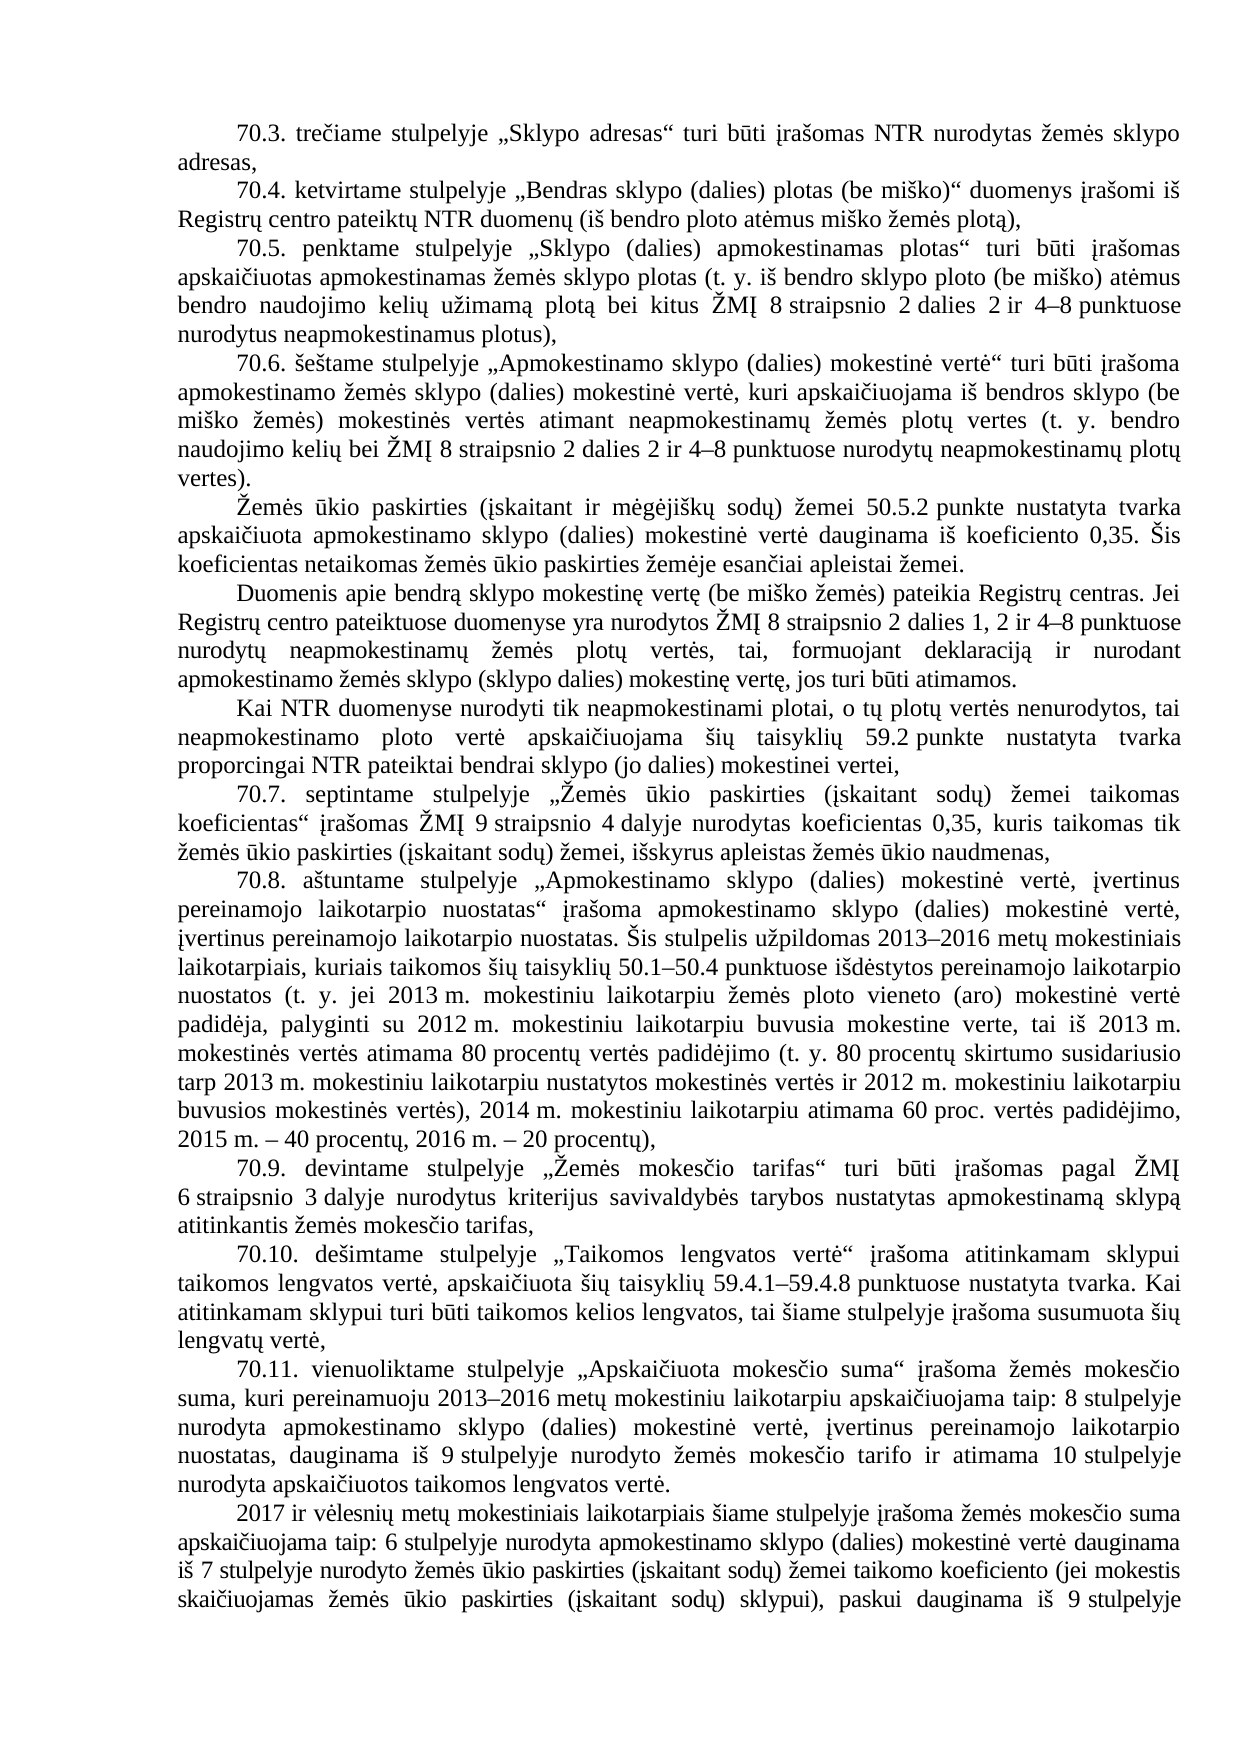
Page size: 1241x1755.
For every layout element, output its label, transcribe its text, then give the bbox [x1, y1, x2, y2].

text 2017 ir vėlesnių metų mokestiniais laikotarpiais šiame stulpelyje įrašoma žemės mokesčio suma apskaičiuojama taip: 6 stulpelyje nurodyta apmokestinamo sklypo (dalies) mokestinė vertė dauginama iš 7 stulpelyje nurodyto žemės ūkio paskirties (įskaitant sodų) žemei taikomo koeficiento (jei mokestis skaičiuojamas žemės ūkio paskirties (įskaitant sodų) sklypui), paskui dauginama iš 9 stulpelyje [177, 1498, 1181, 1613]
text 70.10. dešimtame stulpelyje „Taikomos lengvatos vertė“ įrašoma atitinkamam sklypui taikomos lengvatos vertė, apskaičiuota šių taisyklių 59.4.1–59.4.8 punktuose nustatyta tvarka. Kai atitinkamam sklypui turi būti taikomos kelios lengvatos, tai šiame stulpelyje įrašoma susumuota šių lengvatų vertė, [177, 1239, 1181, 1354]
text Kai NTR duomenyse nurodyti tik neapmokestinami plotai, o tų plotų vertės nenurodytos, tai neapmokestinamo ploto vertė apskaičiuojama šių taisyklių 59.2 punkte nustatyta tvarka proporcingai NTR pateiktai bendrai sklypo (jo dalies) mokestinei vertei, [177, 693, 1181, 779]
text Duomenis apie bendrą sklypo mokestinę vertę (be miško žemės) pateikia Registrų centras. Jei Registrų centro pateiktuose duomenyse yra nurodytos ŽMĮ 8 straipsnio 2 dalies 1, 2 ir 4–8 punktuose nurodytų neapmokestinamų žemės plotų vertės, tai, formuojant deklaraciją ir nurodant apmokestinamo žemės sklypo (sklypo dalies) mokestinę vertę, jos turi būti atimamos. [177, 578, 1181, 693]
text 70.11. vienuoliktame stulpelyje „Apskaičiuota mokesčio suma“ įrašoma žemės mokesčio suma, kuri pereinamuoju 2013–2016 metų mokestiniu laikotarpiu apskaičiuojama taip: 8 stulpelyje nurodyta apmokestinamo sklypo (dalies) mokestinė vertė, įvertinus pereinamojo laikotarpio nuostatas, dauginama iš 9 stulpelyje nurodyto žemės mokesčio tarifo ir atimama 10 stulpelyje nurodyta apskaičiuotos taikomos lengvatos vertė. [177, 1354, 1181, 1498]
text 70.5. penktame stulpelyje „Sklypo (dalies) apmokestinamas plotas“ turi būti įrašomas apskaičiuotas apmokestinamas žemės sklypo plotas (t. y. iš bendro sklypo ploto (be miško) atėmus bendro naudojimo kelių užimamą plotą bei kitus ŽMĮ 8 straipsnio 2 dalies 2 ir 4–8 punktuose nurodytus neapmokestinamus plotus), [177, 233, 1181, 348]
text Žemės ūkio paskirties (įskaitant ir mėgėjiškų sodų) žemei 50.5.2 punkte nustatyta tvarka apskaičiuota apmokestinamo sklypo (dalies) mokestinė vertė dauginama iš koeficiento 0,35. Šis koeficientas netaikomas žemės ūkio paskirties žemėje esančiai apleistai žemei. [177, 492, 1181, 578]
text 70.9. devintame stulpelyje „Žemės mokesčio tarifas“ turi būti įrašomas pagal ŽMĮ 6 straipsnio 3 dalyje nurodytus kriterijus savivaldybės tarybos nustatytas apmokestinamą sklypą atitinkantis žemės mokesčio tarifas, [177, 1153, 1181, 1239]
text 70.3. trečiame stulpelyje „Sklypo adresas“ turi būti įrašomas NTR nurodytas žemės sklypo adresas, [177, 118, 1181, 176]
text 70.8. aštuntame stulpelyje „Apmokestinamo sklypo (dalies) mokestinė vertė, įvertinus pereinamojo laikotarpio nuostatas“ įrašoma apmokestinamo sklypo (dalies) mokestinė vertė, įvertinus pereinamojo laikotarpio nuostatas. Šis stulpelis užpildomas 2013–2016 metų mokestiniais laikotarpiais, kuriais taikomos šių taisyklių 50.1–50.4 punktuose išdėstytos pereinamojo laikotarpio nuostatos (t. y. jei 2013 m. mokestiniu laikotarpiu žemės ploto vieneto (aro) mokestinė vertė padidėja, palyginti su 2012 m. mokestiniu laikotarpiu buvusia mokestine verte, tai iš 2013 m. mokestinės vertės atimama 80 procentų vertės padidėjimo (t. y. 80 procentų skirtumo susidariusio tarp 2013 m. mokestiniu laikotarpiu nustatytos mokestinės vertės ir 2012 m. mokestiniu laikotarpiu buvusios mokestinės vertės), 2014 m. mokestiniu laikotarpiu atimama 60 proc. vertės padidėjimo, 2015 m. – 40 procentų, 2016 m. – 20 procentų), [177, 866, 1181, 1153]
text 70.4. ketvirtame stulpelyje „Bendras sklypo (dalies) plotas (be miško)“ duomenys įrašomi iš Registrų centro pateiktų NTR duomenų (iš bendro ploto atėmus miško žemės plotą), [177, 176, 1181, 233]
text 70.7. septintame stulpelyje „Žemės ūkio paskirties (įskaitant sodų) žemei taikomas koeficientas“ įrašomas ŽMĮ 9 straipsnio 4 dalyje nurodytas koeficientas 0,35, kuris taikomas tik žemės ūkio paskirties (įskaitant sodų) žemei, išskyrus apleistas žemės ūkio naudmenas, [177, 779, 1181, 866]
text 70.6. šeštame stulpelyje „Apmokestinamo sklypo (dalies) mokestinė vertė“ turi būti įrašoma apmokestinamo žemės sklypo (dalies) mokestinė vertė, kuri apskaičiuojama iš bendros sklypo (be miško žemės) mokestinės vertės atimant neapmokestinamų žemės plotų vertes (t. y. bendro naudojimo kelių bei ŽMĮ 8 straipsnio 2 dalies 2 ir 4–8 punktuose nurodytų neapmokestinamų plotų vertes). [177, 348, 1181, 492]
